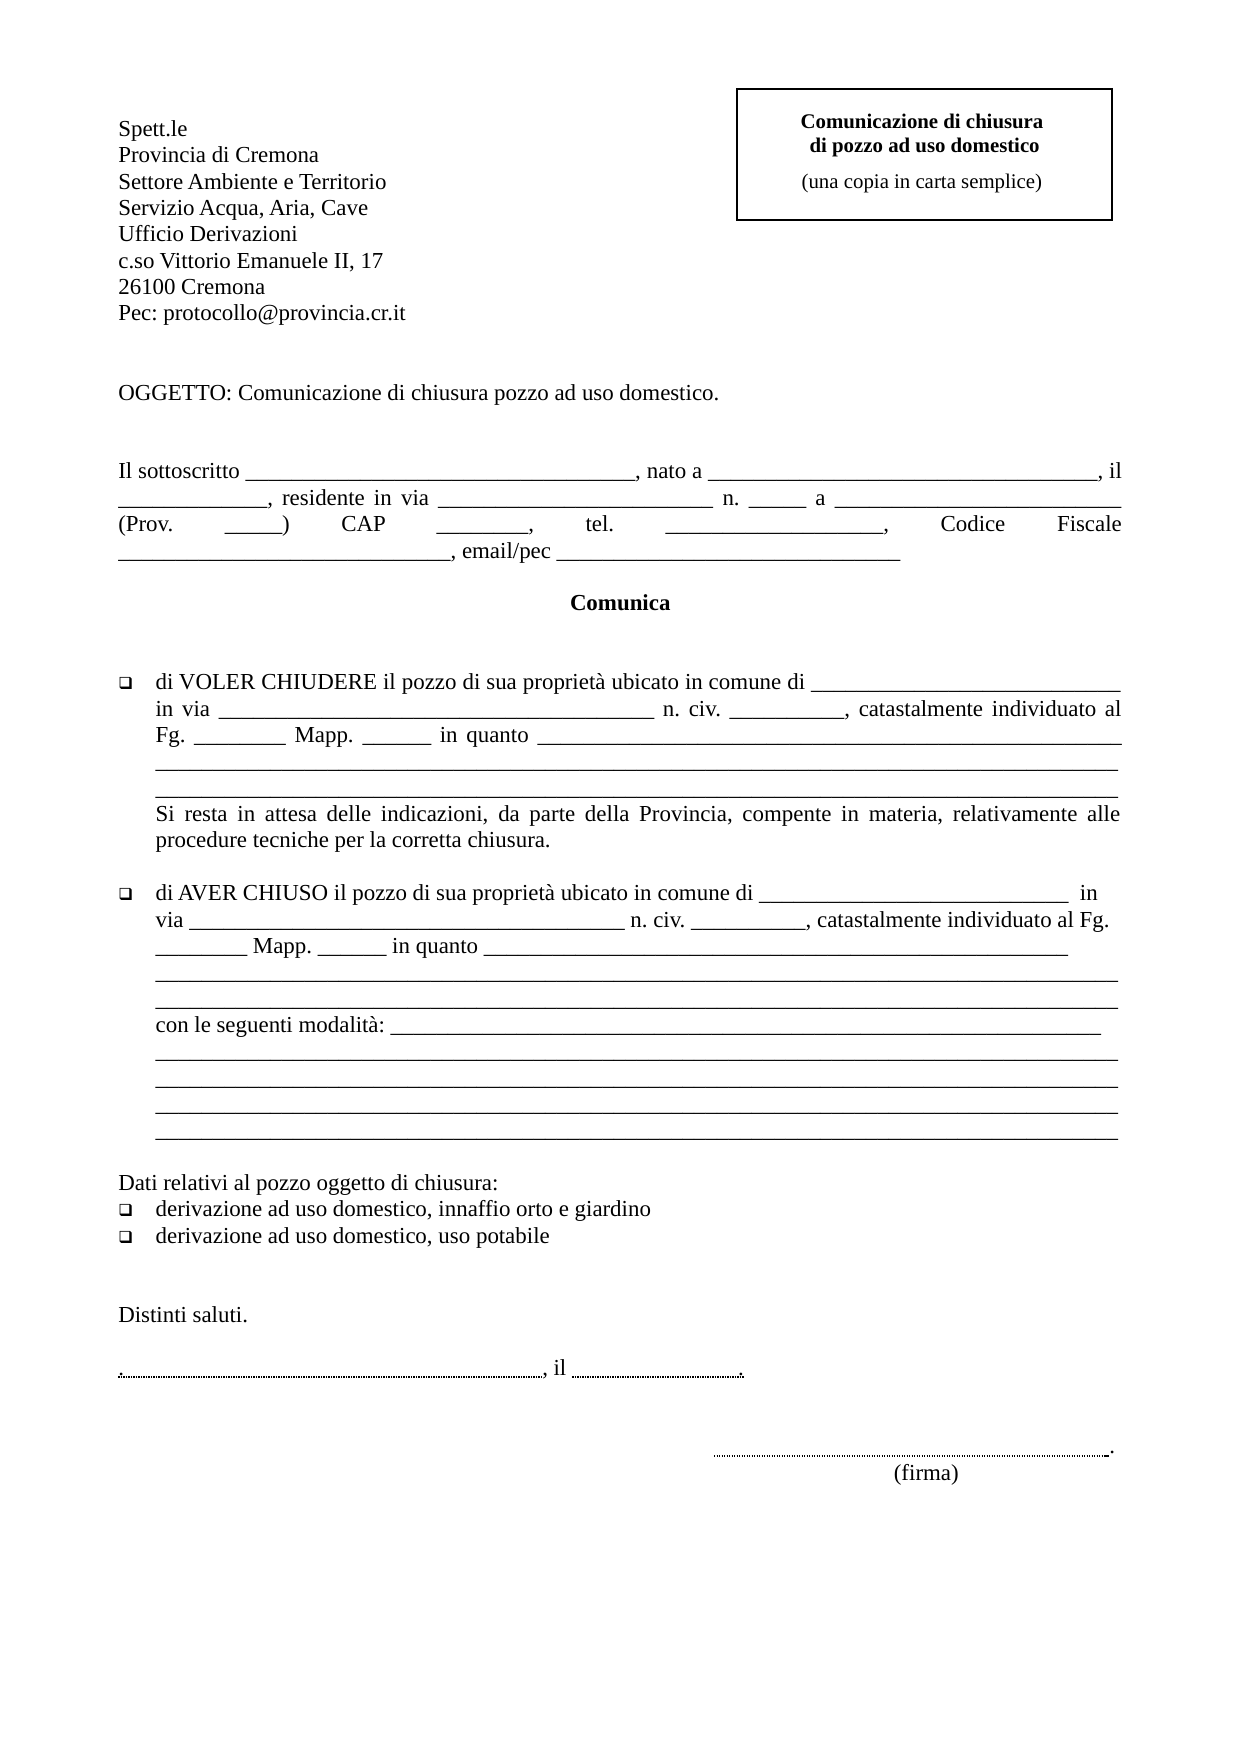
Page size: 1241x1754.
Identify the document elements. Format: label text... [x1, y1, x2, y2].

text OGGETTO: Comunicazione di chiusura pozzo ad uso domestico. [118, 378, 1122, 405]
text (una copia in carta semplice) [753, 169, 1096, 193]
text Provincia di Cremona [118, 141, 736, 168]
list derivazione ad uso domestico, uso potabile [118, 1222, 1122, 1248]
text . [118, 1433, 1122, 1459]
text Dati relativi al pozzo oggetto di chiusura: [118, 1169, 1122, 1196]
text (firma) [768, 1459, 1122, 1485]
text c.so Vittorio Emanuele II, 17 [118, 247, 1122, 273]
text 26100 Cremona [118, 273, 1122, 299]
text Comunicazione di chiusura [753, 109, 1096, 133]
text [1113, 115, 1122, 141]
text Distinti saluti. [118, 1301, 1122, 1327]
text Servizio Acqua, Aria, Cave [118, 194, 736, 220]
text Pec: protocollo@provincia.cr.it [118, 299, 1122, 326]
list di VOLER CHIUDERE il pozzo di sua proprietà ubicato in comune di ___________________________ in via ______________________________________ n. civ. __________, catastalmente individuato al Fg. ________ Mapp. ______ in quanto ___________________________________________________ ________________________________________________________________________________________________________________________________________________________________________Si resta in attesa delle indicazioni, da parte della Provincia, compente in materia, relativamente alle procedure tecniche per la corretta chiusura. [118, 668, 1122, 853]
text Comunica [118, 589, 1122, 616]
text di pozzo ad uso domestico [753, 133, 1096, 157]
text Il sottoscritto __________________________________, nato a __________________________________, il _____________, residente in via ________________________ n. _____ a _________________________ (Prov. _____) CAP ________, tel. ___________________, Codice Fiscale _____________________________, email/pec ______________________________ [118, 458, 1122, 563]
text . , il . [118, 1354, 1122, 1380]
list derivazione ad uso domestico, innaffio orto e giardino [118, 1196, 1122, 1222]
text Settore Ambiente e Territorio [118, 168, 736, 194]
list di AVER CHIUSO il pozzo di sua proprietà ubicato in comune di ___________________________ in via ______________________________________ n. civ. __________, catastalmente individuato al Fg. ________ Mapp. ______ in quanto ___________________________________________________ ________________________________________________________________________________________________________________________________________________________________________ con le seguenti modalità: ______________________________________________________________ ________________________________________________________________________________________________________________________________________________________________________________________________________________________________________________________________________________________________________________________________________________ [118, 879, 1122, 1143]
text Spett.le [118, 115, 736, 141]
text Ufficio Derivazioni [118, 220, 1122, 247]
